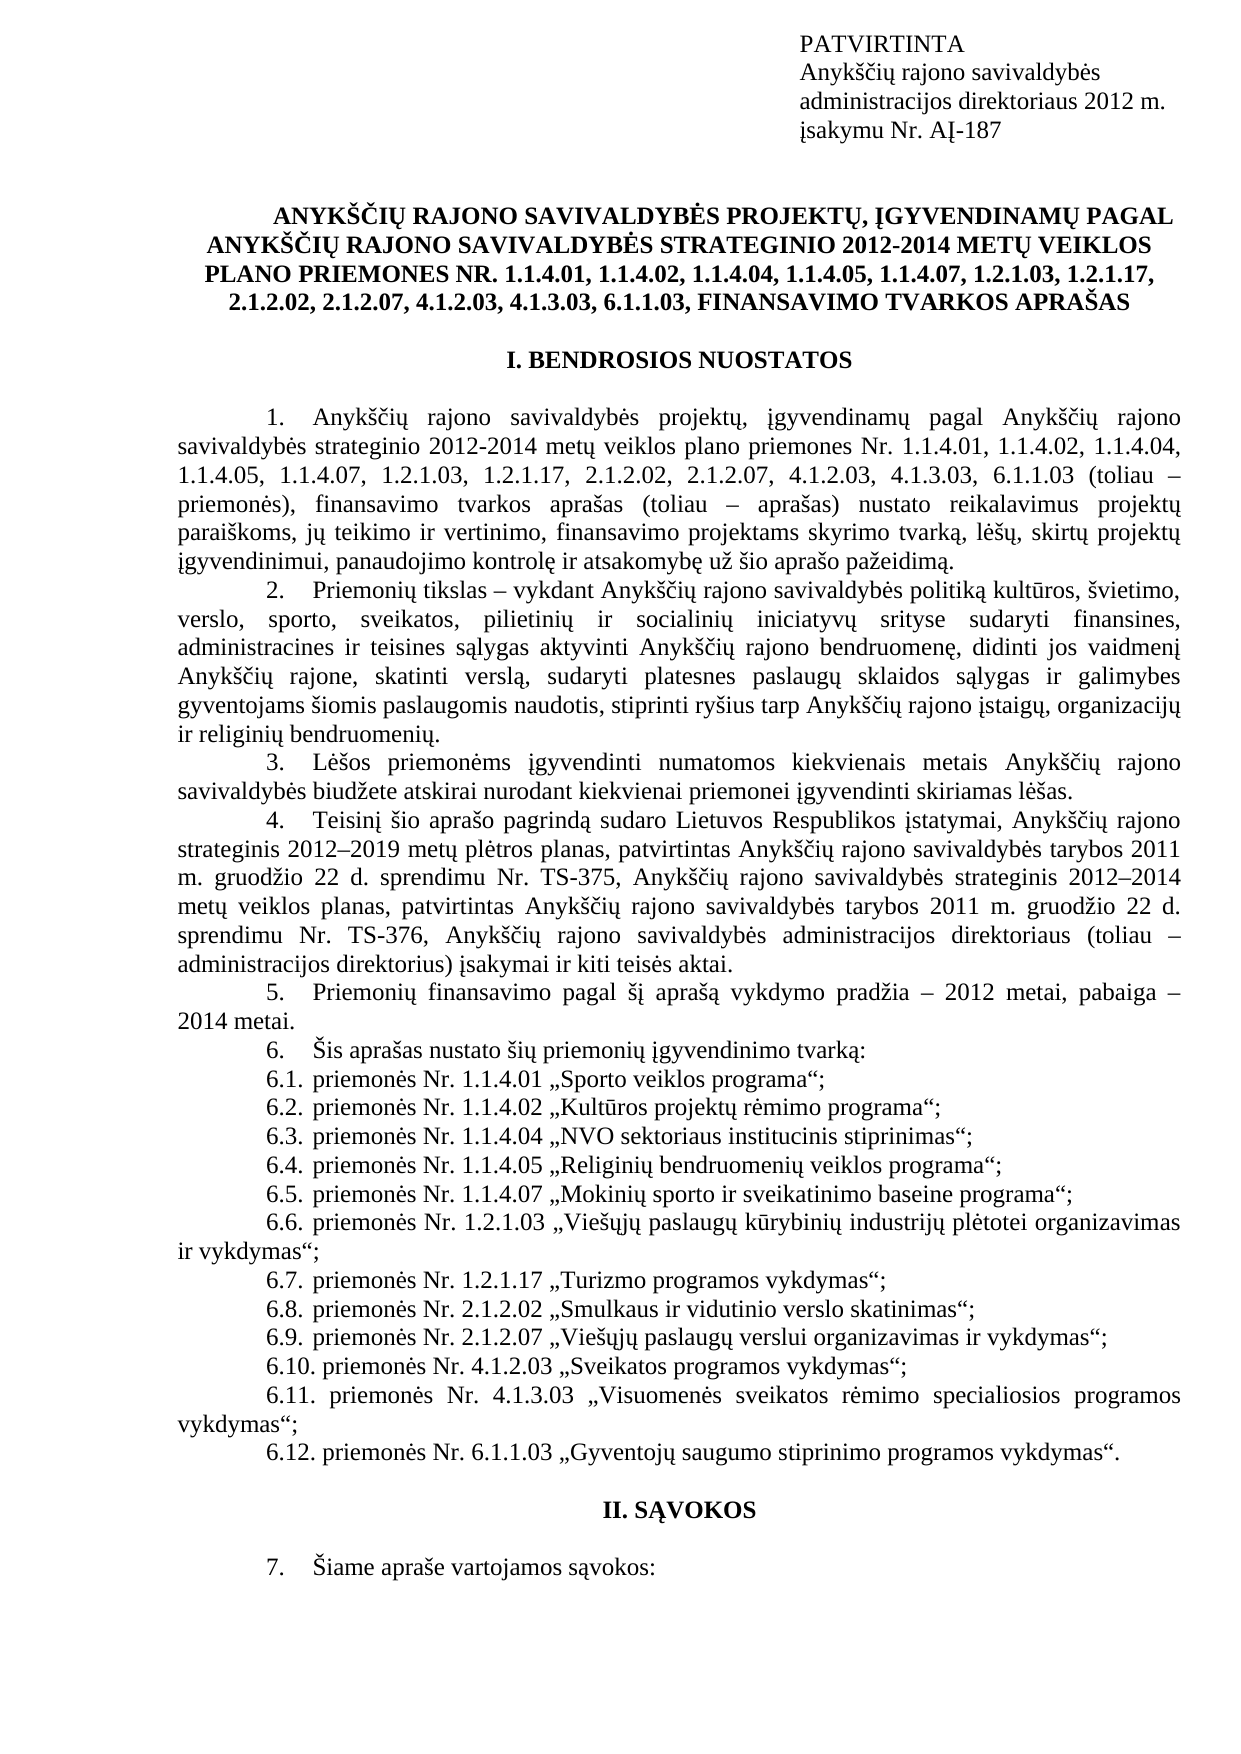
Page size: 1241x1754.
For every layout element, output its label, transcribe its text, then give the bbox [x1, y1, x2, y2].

text įsakymu Nr. AĮ-187 [799, 115, 1181, 144]
text 6.1. priemonės Nr. 1.1.4.01 „Sporto veiklos programa“; [177, 1064, 1181, 1092]
text 5. Priemonių finansavimo pagal šį aprašą vykdymo pradžia – 2012 metai, pabaiga – 2014 metai. [177, 977, 1181, 1035]
text I. BENDROSIOS NUOSTATOS [177, 345, 1181, 374]
text 4. Teisinį šio aprašo pagrindą sudaro Lietuvos Respublikos įstatymai, Anykščių rajono strateginis 2012–2019 metų plėtros planas, patvirtintas Anykščių rajono savivaldybės tarybos 2011 m. gruodžio 22 d. sprendimu Nr. TS-375, Anykščių rajono savivaldybės strateginis 2012–2014 metų veiklos planas, patvirtintas Anykščių rajono savivaldybės tarybos 2011 m. gruodžio 22 d. sprendimu Nr. TS-376, Anykščių rajono savivaldybės administracijos direktoriaus (toliau – administracijos direktorius) įsakymai ir kiti teisės aktai. [177, 805, 1181, 977]
text 6.2. priemonės Nr. 1.1.4.02 „Kultūros projektų rėmimo programa“; [177, 1092, 1181, 1121]
text 6.6. priemonės Nr. 1.2.1.03 „Viešųjų paslaugų kūrybinių industrijų plėtotei organizavimas ir vykdymas“; [177, 1207, 1181, 1265]
text Anykščių rajono savivaldybės [799, 57, 1181, 86]
text 3. Lėšos priemonėms įgyvendinti numatomos kiekvienais metais Anykščių rajono savivaldybės biudžete atskirai nurodant kiekvienai priemonei įgyvendinti skiriamas lėšas. [177, 747, 1181, 805]
text 6.9. priemonės Nr. 2.1.2.07 „Viešųjų paslaugų verslui organizavimas ir vykdymas“; [177, 1322, 1181, 1351]
text 6.8. priemonės Nr. 2.1.2.02 „Smulkaus ir vidutinio verslo skatinimas“; [177, 1294, 1181, 1322]
text PATVIRTINTA [799, 29, 1181, 57]
text 6.11. priemonės Nr. 4.1.3.03 „Visuomenės sveikatos rėmimo specialiosios programos vykdymas“; [177, 1380, 1181, 1437]
text 6.7. priemonės Nr. 1.2.1.17 „Turizmo programos vykdymas“; [177, 1265, 1181, 1294]
text administracijos direktoriaus 2012 m. [799, 86, 1181, 115]
text ANYKŠČIŲ RAJONO SAVIVALDYBĖS PROJEKTŲ, ĮGYVENDINAMŲ PAGAL ANYKŠČIŲ RAJONO SAVIVALDYBĖS STRATEGINIO 2012-2014 METŲ VEIKLOS PLANO PRIEMONES NR. 1.1.4.01, 1.1.4.02, 1.1.4.04, 1.1.4.05, 1.1.4.07, 1.2.1.03, 1.2.1.17, 2.1.2.02, 2.1.2.07, 4.1.2.03, 4.1.3.03, 6.1.1.03, FINANSAVIMO TVARKOS APRAŠAS [177, 201, 1181, 316]
text 6.5. priemonės Nr. 1.1.4.07 „Mokinių sporto ir sveikatinimo baseine programa“; [177, 1179, 1181, 1207]
text 2. Priemonių tikslas – vykdant Anykščių rajono savivaldybės politiką kultūros, švietimo, verslo, sporto, sveikatos, pilietinių ir socialinių iniciatyvų srityse sudaryti finansines, administracines ir teisines sąlygas aktyvinti Anykščių rajono bendruomenę, didinti jos vaidmenį Anykščių rajone, skatinti verslą, sudaryti platesnes paslaugų sklaidos sąlygas ir galimybes gyventojams šiomis paslaugomis naudotis, stiprinti ryšius tarp Anykščių rajono įstaigų, organizacijų ir religinių bendruomenių. [177, 575, 1181, 747]
text 1. Anykščių rajono savivaldybės projektų, įgyvendinamų pagal Anykščių rajono savivaldybės strateginio 2012-2014 metų veiklos plano priemones Nr. 1.1.4.01, 1.1.4.02, 1.1.4.04, 1.1.4.05, 1.1.4.07, 1.2.1.03, 1.2.1.17, 2.1.2.02, 2.1.2.07, 4.1.2.03, 4.1.3.03, 6.1.1.03 (toliau – priemonės), finansavimo tvarkos aprašas (toliau – aprašas) nustato reikalavimus projektų paraiškoms, jų teikimo ir vertinimo, finansavimo projektams skyrimo tvarką, lėšų, skirtų projektų įgyvendinimui, panaudojimo kontrolę ir atsakomybę už šio aprašo pažeidimą. [177, 402, 1181, 575]
text 6.4. priemonės Nr. 1.1.4.05 „Religinių bendruomenių veiklos programa“; [177, 1150, 1181, 1179]
text 6. Šis aprašas nustato šių priemonių įgyvendinimo tvarką: [177, 1035, 1181, 1064]
text 7. Šiame apraše vartojamos sąvokos: [177, 1552, 1181, 1581]
text 6.12. priemonės Nr. 6.1.1.03 „Gyventojų saugumo stiprinimo programos vykdymas“. [177, 1437, 1181, 1466]
text II. SĄVOKOS [177, 1495, 1181, 1524]
text 6.10. priemonės Nr. 4.1.2.03 „Sveikatos programos vykdymas“; [177, 1351, 1181, 1380]
text 6.3. priemonės Nr. 1.1.4.04 „NVO sektoriaus institucinis stiprinimas“; [177, 1121, 1181, 1150]
